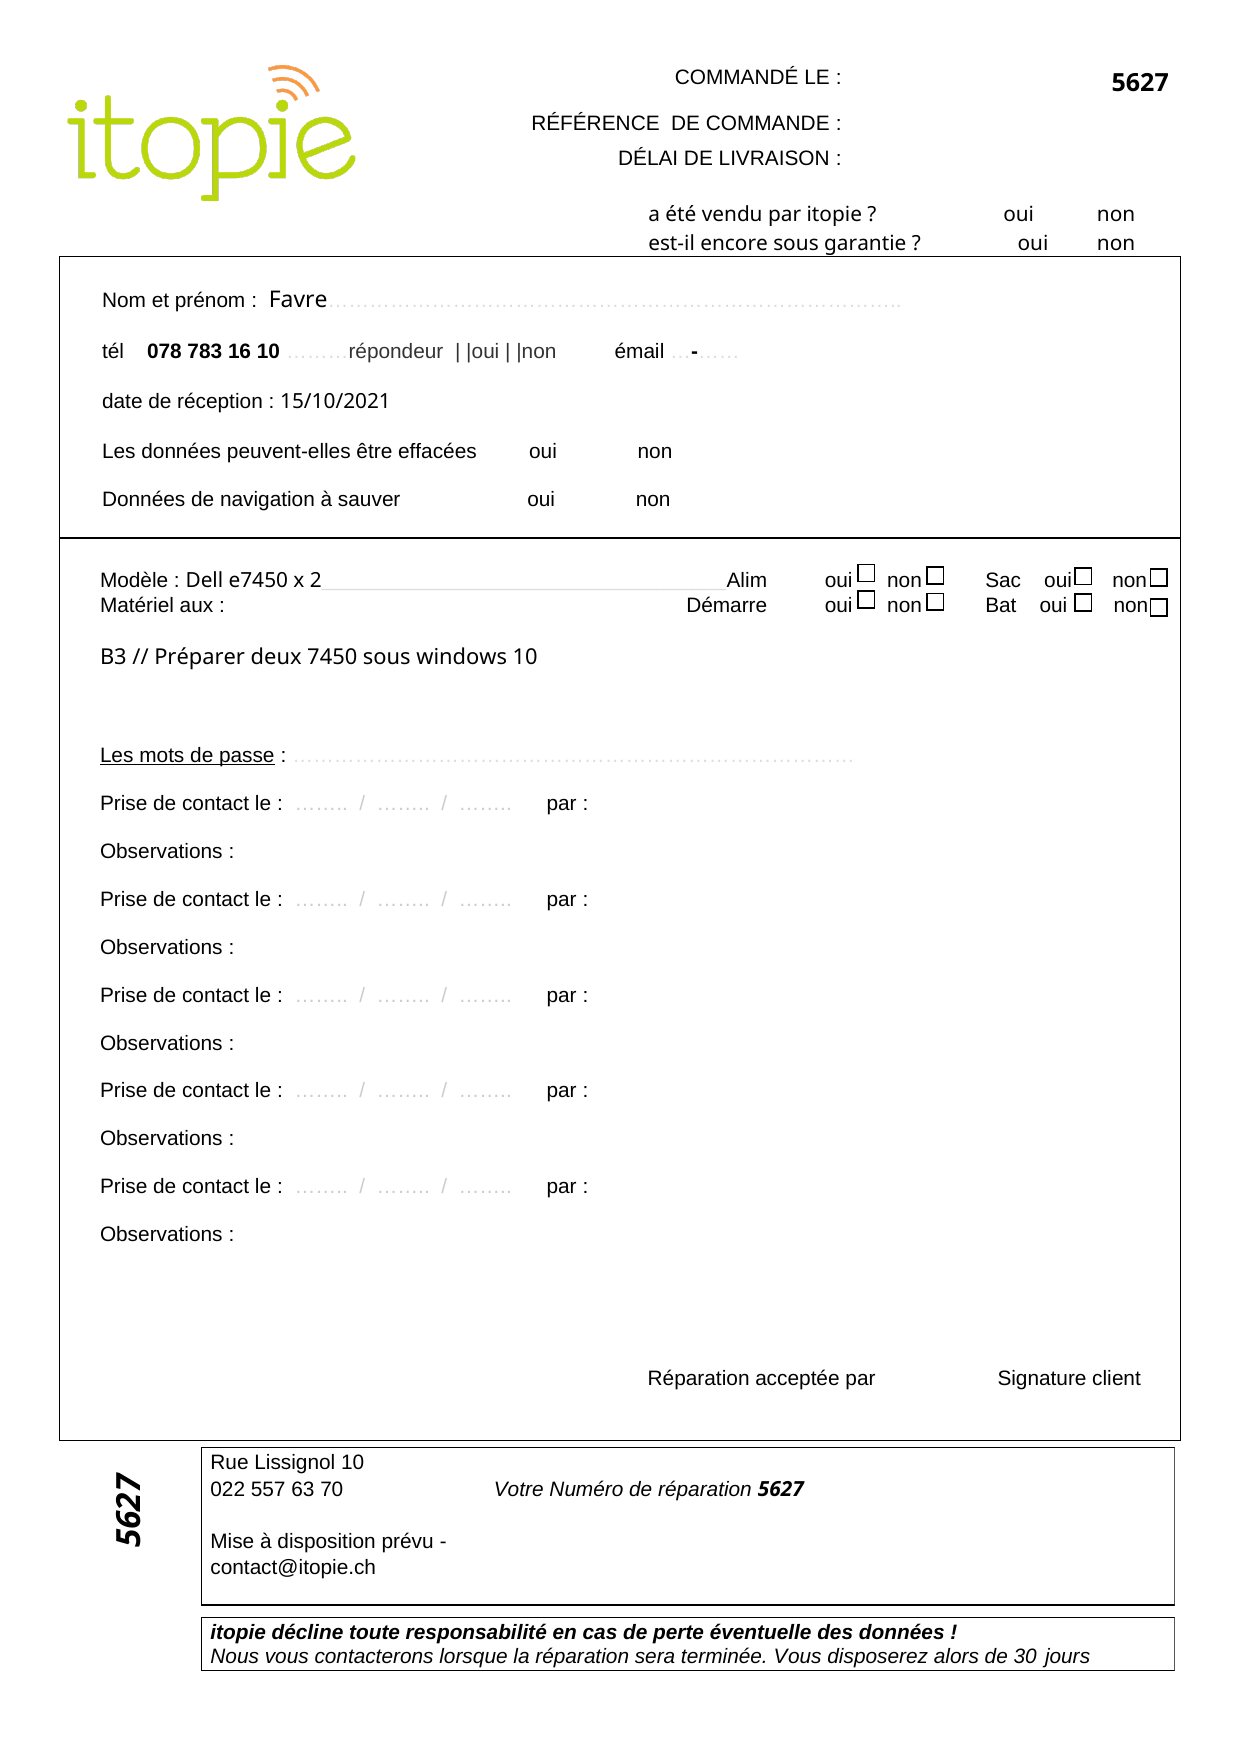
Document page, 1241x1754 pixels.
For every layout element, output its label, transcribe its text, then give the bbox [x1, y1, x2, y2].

text Modèle : Dell e7450 x 2 Alim oui non Sac oui non [948, 562, 1180, 590]
table_cell [847, 140, 1180, 175]
text Prise de contact le : …….. / …….. / …….. par : [60, 1171, 1180, 1198]
text Observations : [60, 836, 1180, 863]
text Observations : [60, 1219, 1180, 1246]
text est-il encore sous garantie ? oui non [59, 228, 1181, 256]
text Modèle : Dell e7450 x 2 Alim oui non Sac oui non [60, 562, 856, 590]
text Observations : [60, 931, 1180, 958]
text tél 078 783 16 10 ………répondeur | |oui | |non émail …-…… [60, 335, 1180, 362]
text date de réception : 15/10/2021 [60, 383, 1180, 415]
table_cell RÉFÉRENCE DE COMMANDE : [490, 105, 847, 140]
text Observations : [60, 1123, 1180, 1150]
text Modèle : Dell e7450 x 2 Alim oui non Sac oui non [879, 562, 925, 590]
table_header 5627 [59, 1441, 195, 1677]
text Prise de contact le : …….. / …….. / …….. par : [60, 1075, 1180, 1102]
table_cell itopie décline toute responsabilité en cas de perte éventuelle des données ! Nous vous contacterons lorsque la réparation sera terminée. Vous disposerez alors de 30 jours [195, 1611, 1180, 1677]
text Matériel aux : Démarre oui non Bat oui non [60, 590, 1180, 617]
text B3 // Préparer deux 7450 sous windows 10 [60, 638, 1180, 671]
table_header Rue Lissignol 10 022 557 63 70 Votre Numéro de réparation 5627 Mise à disposition prévu - contact@itopie.ch [195, 1441, 1180, 1611]
text Les mots de passe : ……………………………………………………………………… [60, 740, 1180, 767]
text Données de navigation à sauver oui non [60, 484, 1180, 511]
text Réparation acceptée par Signature client [60, 1363, 1180, 1390]
picture [67, 65, 356, 201]
table_header COMMANDÉ LE : [490, 59, 847, 104]
text Prise de contact le : …….. / …….. / …….. par : [60, 788, 1180, 815]
table_header 5627 [847, 59, 1180, 104]
text Les données peuvent-elles être effacées oui non [60, 436, 1180, 463]
table_cell DÉLAI DE LIVRAISON : [490, 140, 847, 175]
text Prise de contact le : …….. / …….. / …….. par : [60, 883, 1180, 911]
table_cell [847, 105, 1180, 140]
text Observations : [60, 1027, 1180, 1054]
text Prise de contact le : …….. / …….. / …….. par : [60, 979, 1180, 1006]
text Nom et prénom : Favre……………………………………………………………………….. [60, 280, 1180, 314]
text a été vendu par itopie ? oui non [59, 199, 1181, 228]
